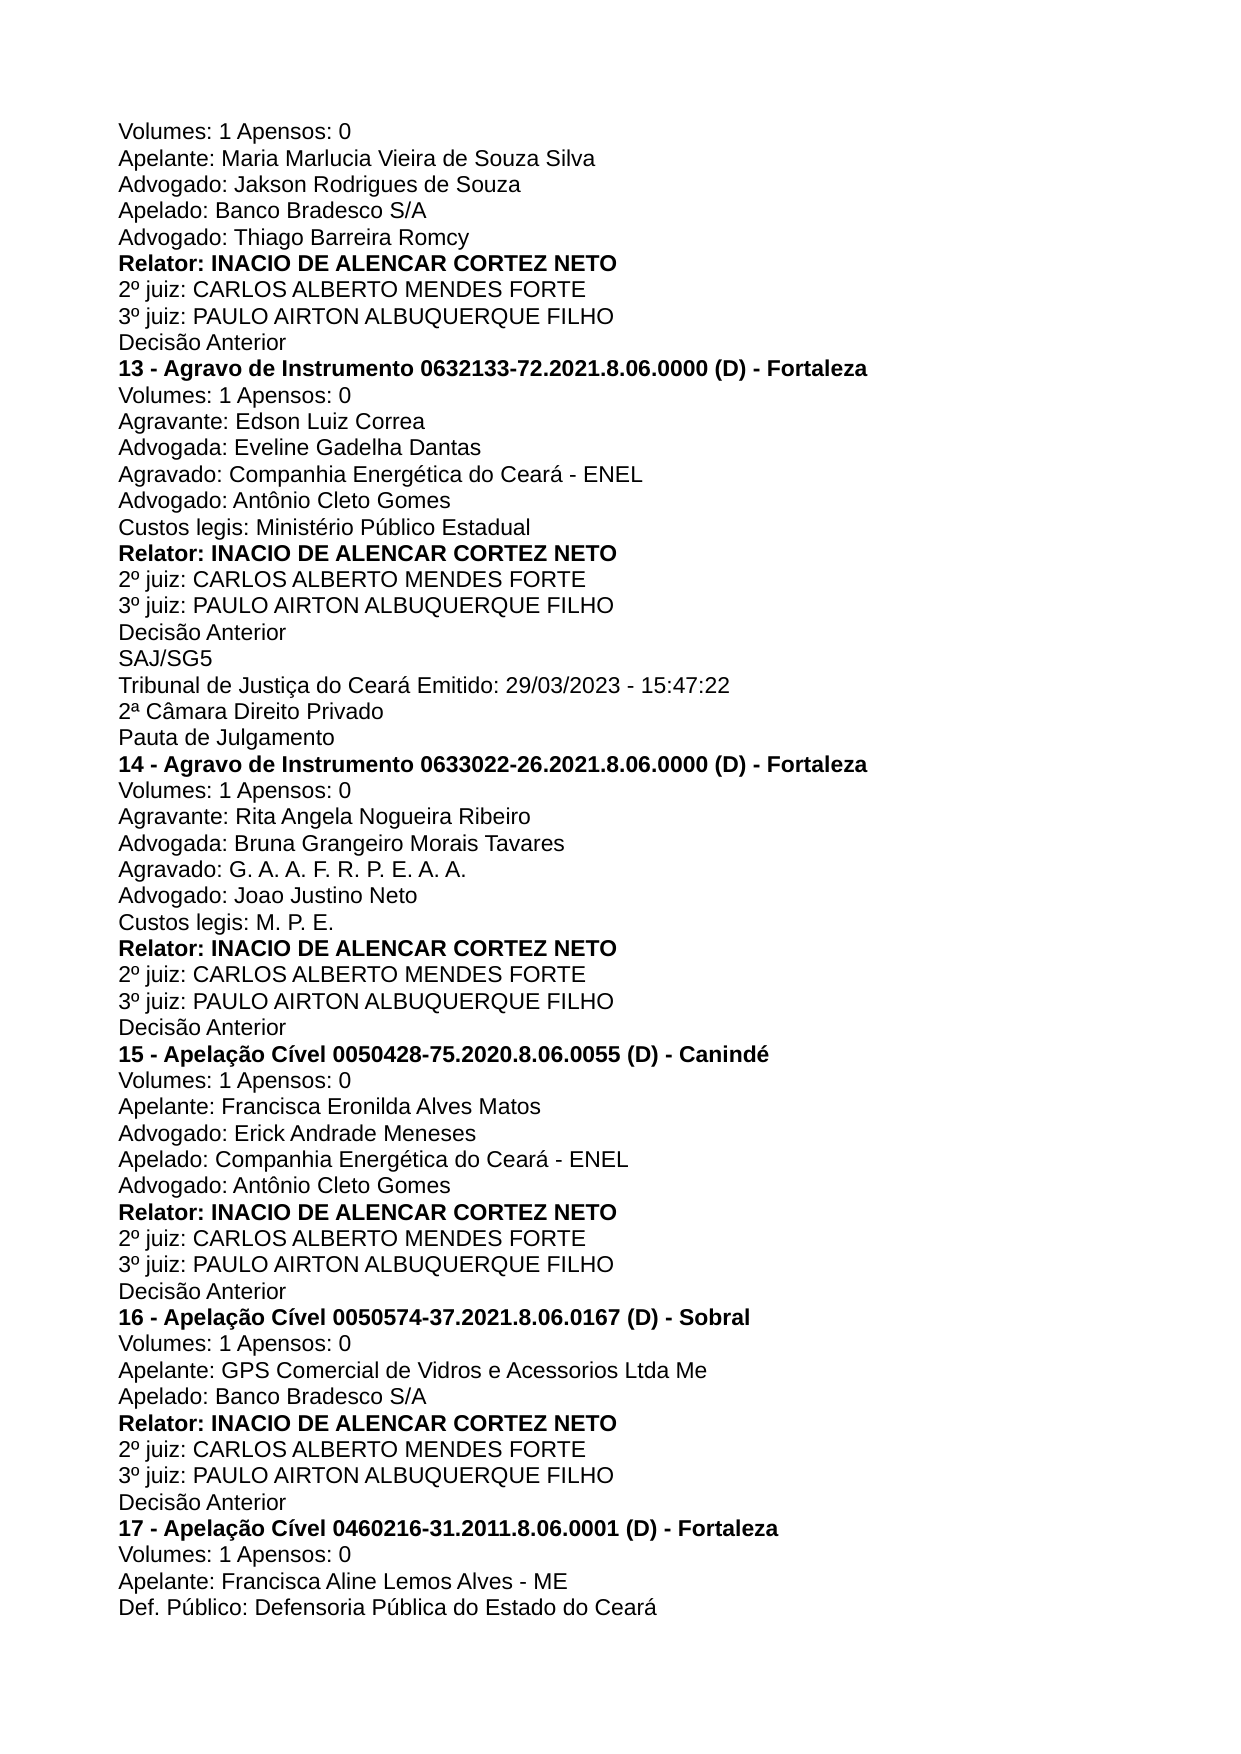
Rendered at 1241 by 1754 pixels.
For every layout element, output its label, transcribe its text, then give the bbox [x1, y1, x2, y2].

text Agravado: G. A. A. F. R. P. E. A. A. [118, 856, 1122, 882]
text Tribunal de Justiça do Ceará Emitido: 29/03/2023 - 15:47:22 [118, 672, 1122, 698]
text Advogado: Erick Andrade Meneses [118, 1119, 1122, 1146]
text Advogado: Jakson Rodrigues de Souza [118, 171, 1122, 197]
text Agravado: Companhia Energética do Ceará - ENEL [118, 461, 1122, 487]
text 15 - Apelação Cível 0050428-75.2020.8.06.0055 (D) - Canindé [118, 1041, 1122, 1067]
text Volumes: 1 Apensos: 0 [118, 382, 1122, 408]
text Apelado: Banco Bradesco S/A [118, 1383, 1122, 1409]
text Volumes: 1 Apensos: 0 [118, 1541, 1122, 1568]
text Custos legis: Ministério Público Estadual [118, 513, 1122, 540]
text 3º juiz: PAULO AIRTON ALBUQUERQUE FILHO [118, 303, 1122, 329]
text Apelante: GPS Comercial de Vidros e Acessorios Ltda Me [118, 1357, 1122, 1383]
text 3º juiz: PAULO AIRTON ALBUQUERQUE FILHO [118, 1251, 1122, 1278]
text Decisão Anterior [118, 1488, 1122, 1515]
text Volumes: 1 Apensos: 0 [118, 1330, 1122, 1357]
text 2ª Câmara Direito Privado [118, 698, 1122, 724]
text 2º juiz: CARLOS ALBERTO MENDES FORTE [118, 1436, 1122, 1462]
text Advogado: Joao Justino Neto [118, 882, 1122, 909]
text 16 - Apelação Cível 0050574-37.2021.8.06.0167 (D) - Sobral [118, 1304, 1122, 1330]
text Advogada: Eveline Gadelha Dantas [118, 434, 1122, 461]
text Apelado: Companhia Energética do Ceará - ENEL [118, 1146, 1122, 1172]
text SAJ/SG5 [118, 645, 1122, 672]
text 3º juiz: PAULO AIRTON ALBUQUERQUE FILHO [118, 592, 1122, 619]
text Apelante: Francisca Eronilda Alves Matos [118, 1093, 1122, 1119]
text 3º juiz: PAULO AIRTON ALBUQUERQUE FILHO [118, 988, 1122, 1014]
text Pauta de Julgamento [118, 724, 1122, 751]
text 2º juiz: CARLOS ALBERTO MENDES FORTE [118, 1225, 1122, 1251]
text 2º juiz: CARLOS ALBERTO MENDES FORTE [118, 961, 1122, 988]
text Volumes: 1 Apensos: 0 [118, 777, 1122, 803]
text 17 - Apelação Cível 0460216-31.2011.8.06.0001 (D) - Fortaleza [118, 1515, 1122, 1541]
text Custos legis: M. P. E. [118, 909, 1122, 935]
text 3º juiz: PAULO AIRTON ALBUQUERQUE FILHO [118, 1462, 1122, 1488]
text 2º juiz: CARLOS ALBERTO MENDES FORTE [118, 566, 1122, 592]
text Apelante: Maria Marlucia Vieira de Souza Silva [118, 144, 1122, 171]
text Volumes: 1 Apensos: 0 [118, 1067, 1122, 1093]
text Advogado: Thiago Barreira Romcy [118, 223, 1122, 250]
text Decisão Anterior [118, 329, 1122, 355]
text 2º juiz: CARLOS ALBERTO MENDES FORTE [118, 276, 1122, 303]
text Relator: INACIO DE ALENCAR CORTEZ NETO [118, 1409, 1122, 1436]
text Apelante: Francisca Aline Lemos Alves - ME [118, 1568, 1122, 1594]
text Advogada: Bruna Grangeiro Morais Tavares [118, 830, 1122, 856]
text 14 - Agravo de Instrumento 0633022-26.2021.8.06.0000 (D) - Fortaleza [118, 751, 1122, 777]
text Agravante: Edson Luiz Correa [118, 408, 1122, 434]
text Volumes: 1 Apensos: 0 [118, 118, 1122, 144]
text 13 - Agravo de Instrumento 0632133-72.2021.8.06.0000 (D) - Fortaleza [118, 355, 1122, 382]
text Relator: INACIO DE ALENCAR CORTEZ NETO [118, 1199, 1122, 1225]
text Decisão Anterior [118, 619, 1122, 645]
text Advogado: Antônio Cleto Gomes [118, 1172, 1122, 1199]
text Relator: INACIO DE ALENCAR CORTEZ NETO [118, 250, 1122, 276]
text Decisão Anterior [118, 1014, 1122, 1041]
text Decisão Anterior [118, 1278, 1122, 1304]
text Advogado: Antônio Cleto Gomes [118, 487, 1122, 513]
text Relator: INACIO DE ALENCAR CORTEZ NETO [118, 935, 1122, 961]
text Agravante: Rita Angela Nogueira Ribeiro [118, 803, 1122, 830]
text Def. Público: Defensoria Pública do Estado do Ceará [118, 1594, 1122, 1620]
text Apelado: Banco Bradesco S/A [118, 197, 1122, 223]
text Relator: INACIO DE ALENCAR CORTEZ NETO [118, 540, 1122, 566]
